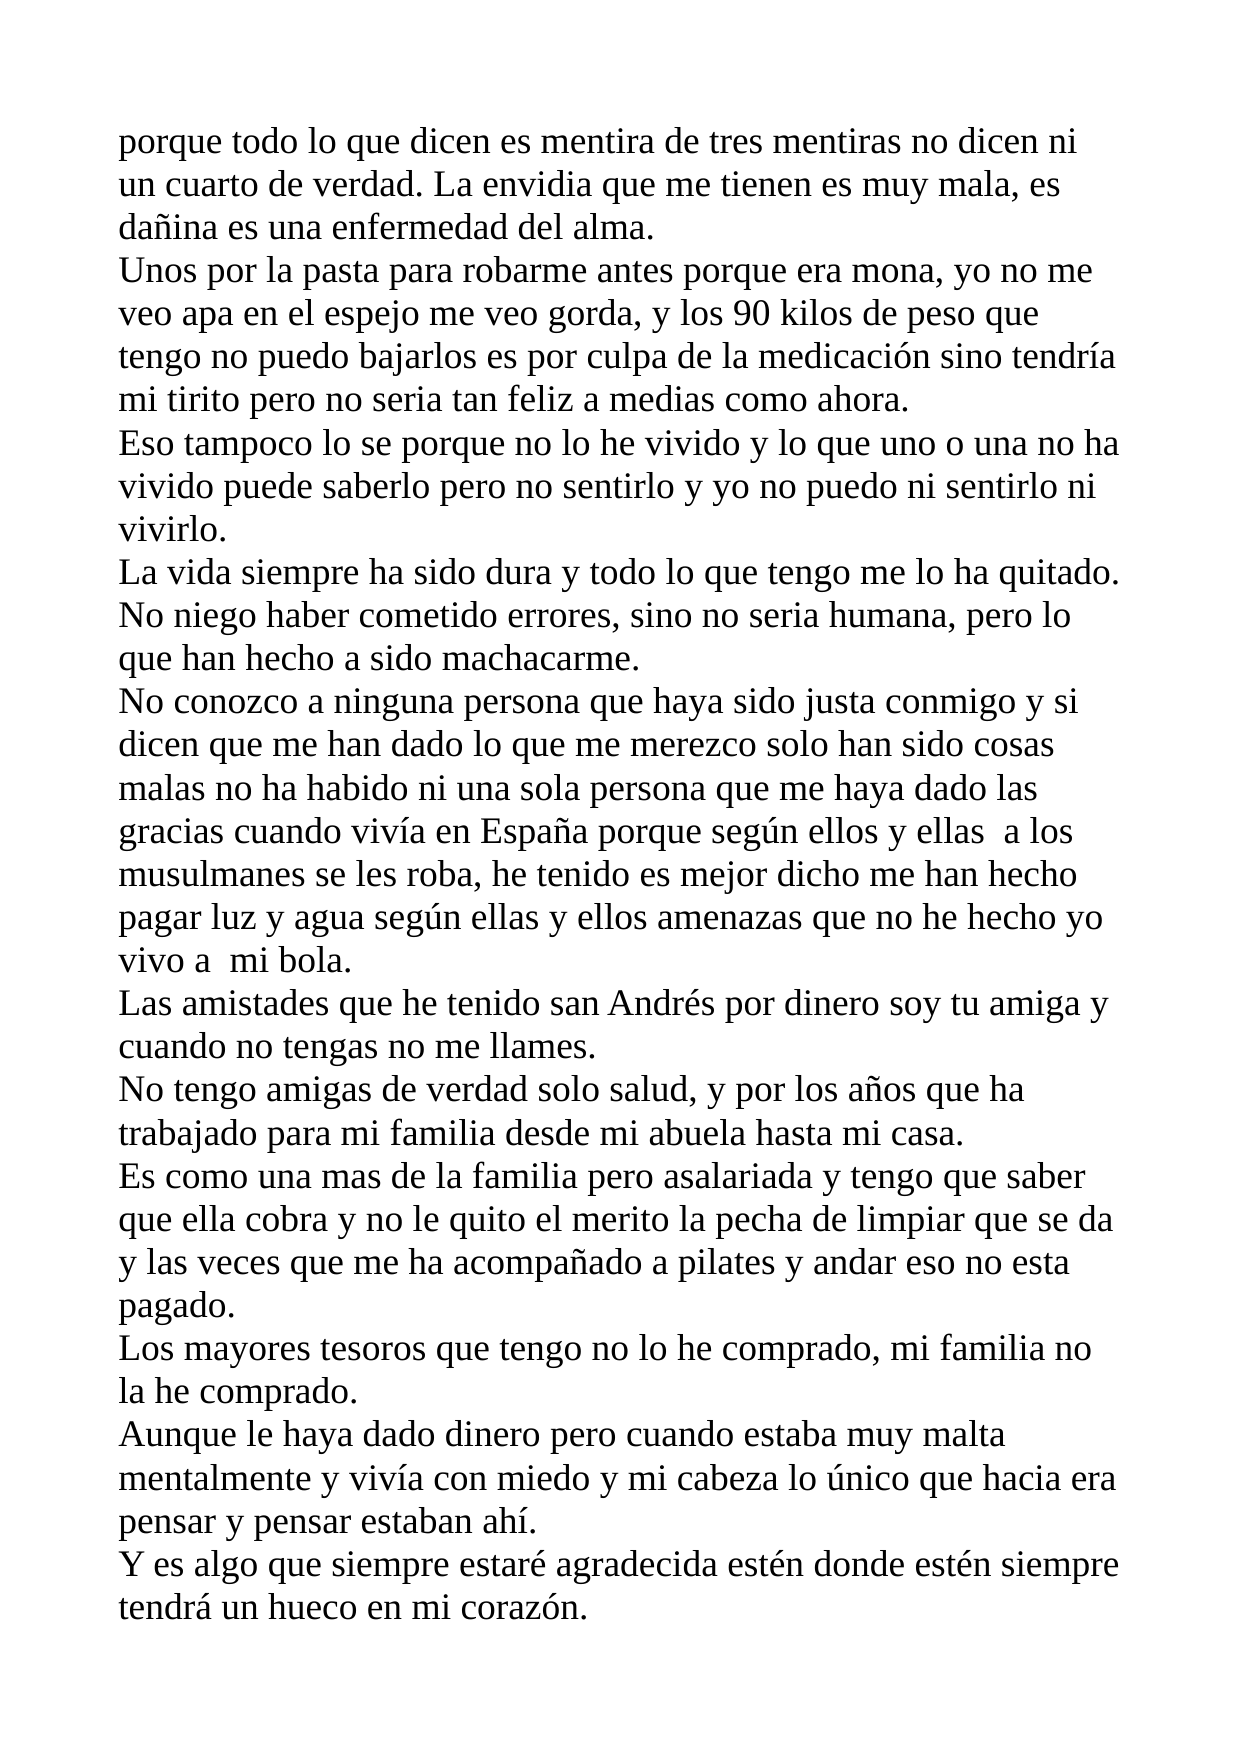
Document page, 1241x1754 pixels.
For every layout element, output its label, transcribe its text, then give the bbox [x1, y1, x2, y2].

text Eso tampoco lo se porque no lo he vivido y lo que uno o una no ha vivido puede saberlo pero no sentirlo y yo no puedo ni sentirlo ni vivirlo. [118, 420, 1122, 549]
text Los mayores tesoros que tengo no lo he comprado, mi familia no la he comprado. [118, 1326, 1122, 1412]
text La vida siempre ha sido dura y todo lo que tengo me lo ha quitado. [118, 549, 1122, 592]
text No niego haber cometido errores, sino no seria humana, pero lo que han hecho a sido machacarme. [118, 592, 1122, 679]
text Unos por la pasta para robarme antes porque era mona, yo no me veo apa en el espejo me veo gorda, y los 90 kilos de peso que tengo no puedo bajarlos es por culpa de la medicación sino tendría mi tirito pero no seria tan feliz a medias como ahora. [118, 247, 1122, 420]
text Y es algo que siempre estaré agradecida estén donde estén siempre tendrá un hueco en mi corazón. [118, 1541, 1122, 1627]
text Aunque le haya dado dinero pero cuando estaba muy malta mentalmente y vivía con miedo y mi cabeza lo único que hacia era pensar y pensar estaban ahí. [118, 1412, 1122, 1541]
text No conozco a ninguna persona que haya sido justa conmigo y si dicen que me han dado lo que me merezco solo han sido cosas malas no ha habido ni una sola persona que me haya dado las gracias cuando vivía en España porque según ellos y ellas a los musulmanes se les roba, he tenido es mejor dicho me han hecho pagar luz y agua según ellas y ellos amenazas que no he hecho yo vivo a mi bola. [118, 679, 1122, 981]
text Las amistades que he tenido san Andrés por dinero soy tu amiga y cuando no tengas no me llames. [118, 981, 1122, 1067]
text No tengo amigas de verdad solo salud, y por los años que ha trabajado para mi familia desde mi abuela hasta mi casa. [118, 1067, 1122, 1153]
text porque todo lo que dicen es mentira de tres mentiras no dicen ni un cuarto de verdad. La envidia que me tienen es muy mala, es dañina es una enfermedad del alma. [118, 118, 1122, 247]
text Es como una mas de la familia pero asalariada y tengo que saber que ella cobra y no le quito el merito la pecha de limpiar que se da y las veces que me ha acompañado a pilates y andar eso no esta pagado. [118, 1153, 1122, 1326]
